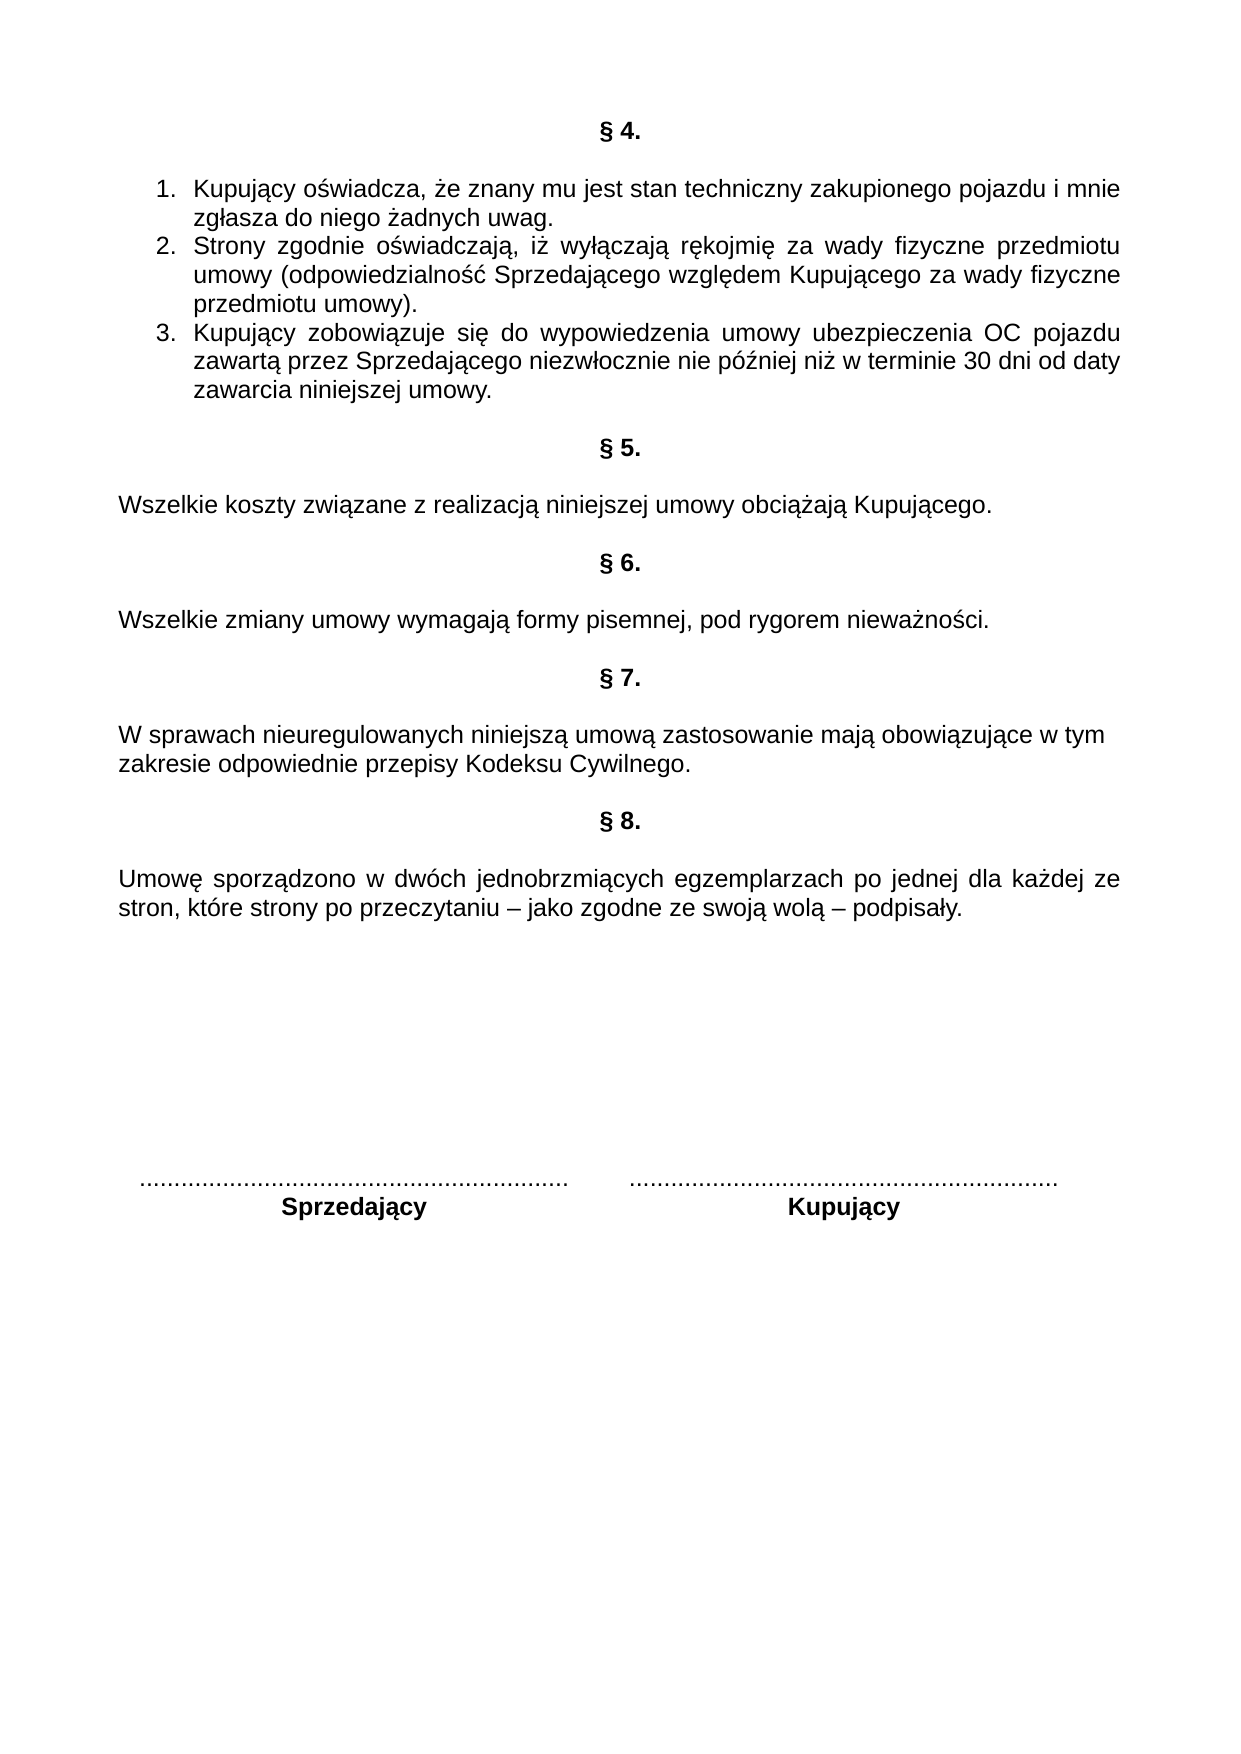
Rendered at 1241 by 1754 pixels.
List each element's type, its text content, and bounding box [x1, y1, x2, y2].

text Umowę sporządzono w dwóch jednobrzmiących egzemplarzach po jednej dla każdej ze stron, które strony po przeczytaniu – jako zgodne ze swoją wolą – podpisały. [118, 864, 1122, 921]
text § 7. [118, 662, 1122, 691]
text § 5. [118, 432, 1122, 461]
list Strony zgodnie oświadczają, iż wyłączają rękojmię za wady fizyczne przedmiotu umowy (odpowiedzialność Sprzedającego względem Kupującego za wady fizyczne przedmiotu umowy). [156, 231, 1122, 317]
table_header .............................................................. Sprzedający [118, 1163, 590, 1221]
text § 8. [118, 806, 1122, 835]
text Wszelkie zmiany umowy wymagają formy pisemnej, pod rygorem nieważności. [118, 605, 1122, 634]
table_header .............................................................. Kupujący [590, 1163, 1098, 1221]
text § 4. [118, 116, 1122, 145]
list Kupujący oświadcza, że znany mu jest stan techniczny zakupionego pojazdu i mnie zgłasza do niego żadnych uwag. [156, 174, 1122, 231]
list Kupujący zobowiązuje się do wypowiedzenia umowy ubezpieczenia OC pojazdu zawartą przez Sprzedającego niezwłocznie nie później niż w terminie 30 dni od daty zawarcia niniejszej umowy. [156, 317, 1122, 404]
text § 6. [118, 547, 1122, 576]
text Wszelkie koszty związane z realizacją niniejszej umowy obciążają Kupującego. [118, 490, 1122, 519]
text W sprawach nieuregulowanych niniejszą umową zastosowanie mają obowiązujące w tym zakresie odpowiednie przepisy Kodeksu Cywilnego. [118, 720, 1122, 777]
